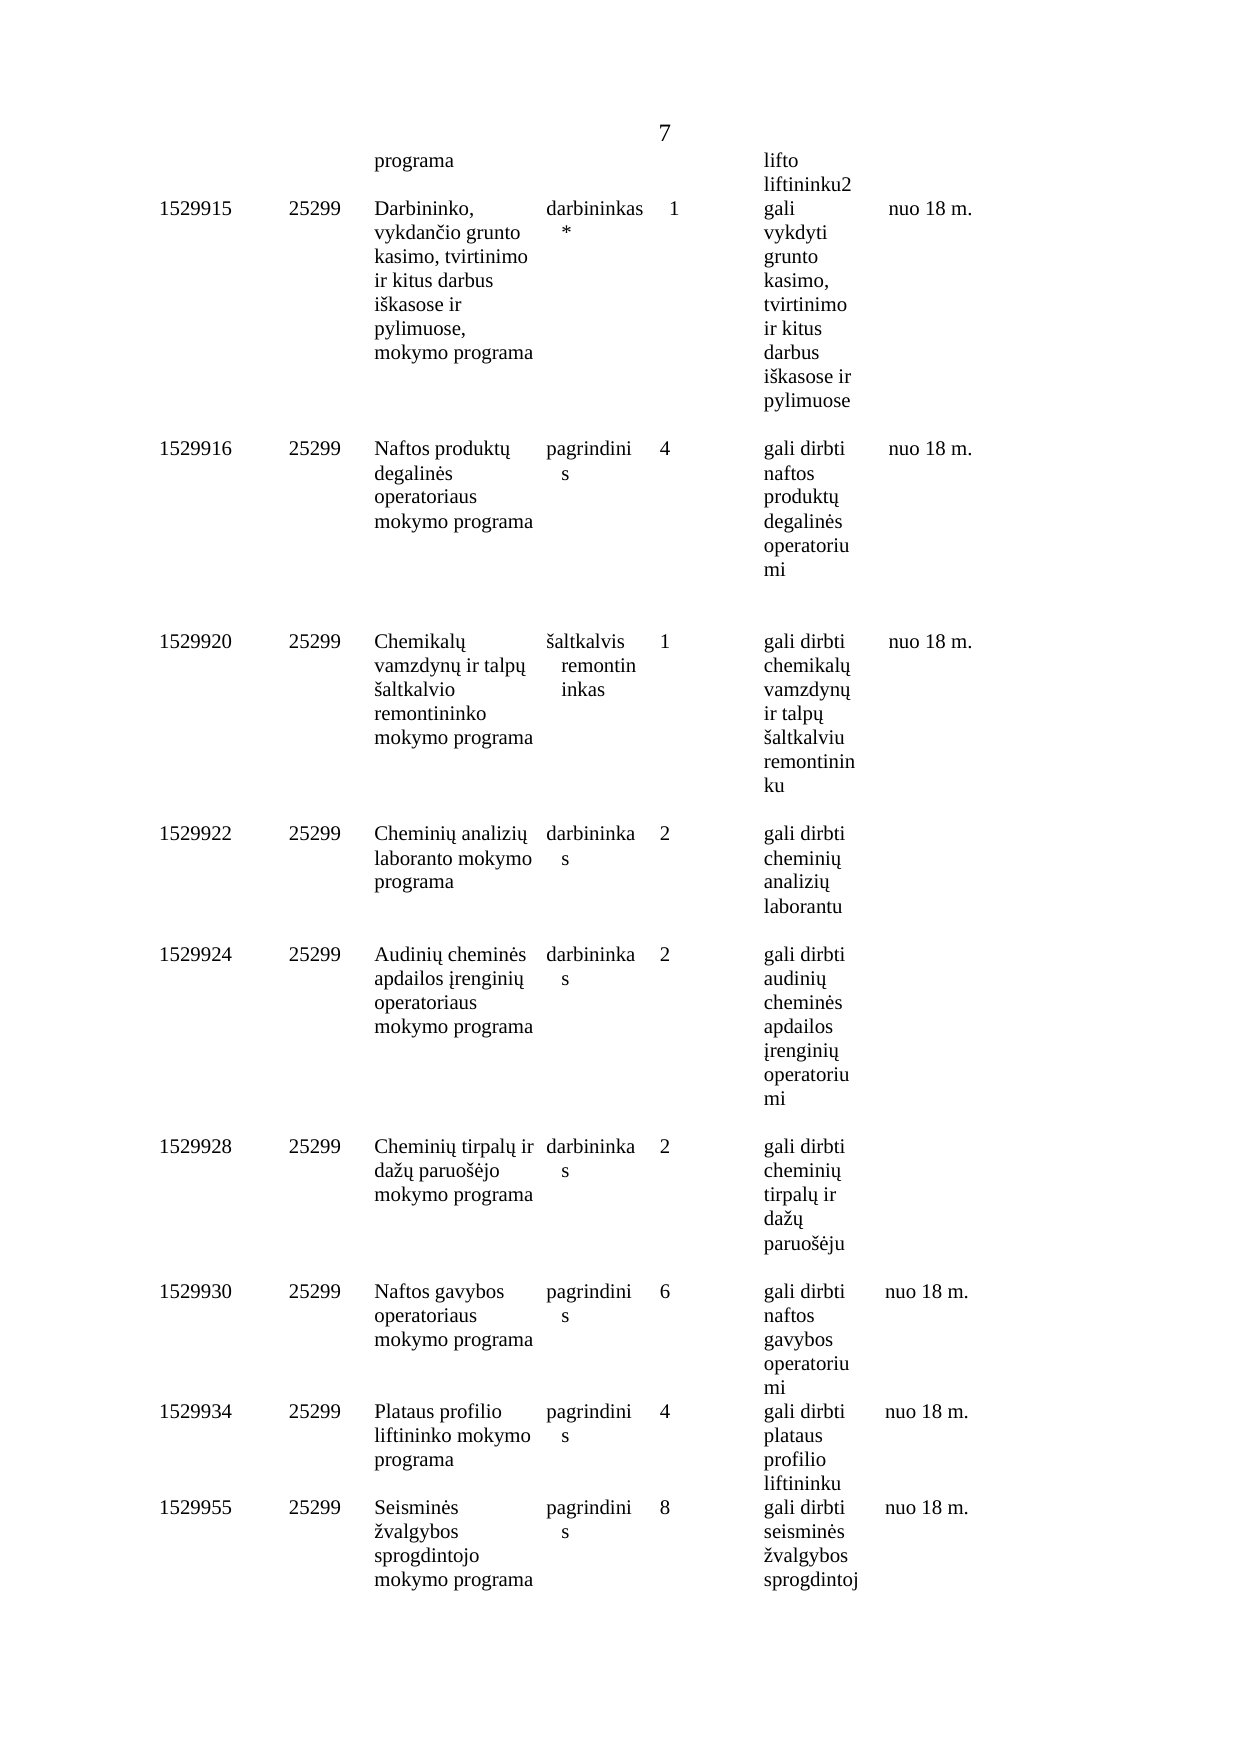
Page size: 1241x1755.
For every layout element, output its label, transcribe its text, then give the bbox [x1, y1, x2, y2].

table_cell darbininkas* [548, 196, 648, 412]
table_cell [874, 1110, 998, 1134]
table_cell [1133, 1495, 1228, 1591]
table_cell [874, 1255, 998, 1278]
table_cell [998, 148, 1133, 196]
table_cell 1 [648, 196, 749, 412]
table_cell gali dirbti cheminių analizių laborantu [749, 821, 873, 918]
table_cell [998, 821, 1133, 918]
table_cell 6 [648, 1279, 749, 1399]
table_cell darbininkas [548, 942, 648, 1110]
table_cell gali dirbti naftos gavybos operatoriumi [749, 1279, 873, 1399]
table_cell [998, 797, 1133, 821]
table_cell [1133, 1134, 1228, 1254]
table_cell 1 [648, 629, 749, 797]
table_cell [278, 797, 360, 821]
table_cell [548, 148, 648, 196]
table_cell [874, 942, 998, 1110]
table_cell [998, 196, 1133, 412]
table_cell [874, 581, 998, 605]
table_cell pagrindinis [548, 1495, 648, 1591]
table_cell [749, 1110, 873, 1134]
table_cell [749, 412, 873, 436]
table_cell [360, 581, 547, 605]
table_cell [648, 581, 749, 605]
table_cell [278, 918, 360, 942]
table_cell [1133, 196, 1228, 412]
table_cell pagrindinis [548, 1279, 648, 1399]
table_cell [148, 412, 277, 436]
table_cell [874, 1134, 998, 1254]
table_cell [874, 605, 998, 629]
table_cell 2 [648, 1134, 749, 1254]
table_cell 25299 [278, 1399, 360, 1495]
table_cell Plataus profilio liftininko mokymo programa [360, 1399, 547, 1495]
table_cell [998, 605, 1133, 629]
table_cell 1529928 [148, 1134, 277, 1254]
table_cell [998, 1495, 1133, 1591]
table_cell [1133, 1399, 1228, 1495]
table_cell Darbininko, vykdančio grunto kasimo, tvirtinimo ir kitus darbus iškasose ir pylimuose, mokymo programa [360, 196, 547, 412]
table_cell [148, 605, 277, 629]
table_cell [1133, 412, 1228, 436]
table_cell [1133, 1279, 1228, 1399]
table_cell [1228, 148, 1233, 196]
table_cell [148, 918, 277, 942]
table_cell [360, 605, 547, 629]
table_cell [1228, 942, 1233, 1110]
table_cell [148, 581, 277, 605]
table_cell nuo 18 m. [874, 1495, 998, 1591]
table_cell [1133, 821, 1228, 918]
table_cell [360, 918, 547, 942]
table_cell [648, 1255, 749, 1278]
table_cell 1529915 [148, 196, 277, 412]
table_cell [998, 629, 1133, 797]
table_cell [548, 605, 648, 629]
table_cell [998, 1255, 1133, 1278]
table_cell 1529916 [148, 436, 277, 581]
table_cell gali dirbti chemikalų vamzdynų ir talpų šaltkalviu remontininku [749, 629, 873, 797]
table_cell nuo 18 m. [874, 196, 998, 412]
table_cell [360, 1255, 547, 1278]
table_cell gali vykdyti grunto kasimo, tvirtinimo ir kitus darbus iškasose ir pylimuose [749, 196, 873, 412]
table_cell [648, 918, 749, 942]
table_cell 1529922 [148, 821, 277, 918]
table_cell 2 [648, 821, 749, 918]
table_cell 2 [648, 942, 749, 1110]
table_cell [548, 797, 648, 821]
table_cell [548, 1255, 648, 1278]
table_cell [1228, 797, 1233, 821]
table_cell [360, 797, 547, 821]
table_cell [874, 148, 998, 196]
table_cell pagrindinis [548, 1399, 648, 1495]
table_cell [1228, 1134, 1233, 1254]
table_cell nuo 18 m. [874, 1399, 998, 1495]
table_cell [1228, 821, 1233, 918]
table_cell [148, 148, 277, 196]
table_cell 8 [648, 1495, 749, 1591]
table_cell [1228, 581, 1233, 605]
table_cell 25299 [278, 1495, 360, 1591]
table_cell [278, 605, 360, 629]
table_cell gali dirbti seisminės žvalgybos sprogdintoj [749, 1495, 873, 1591]
table_cell [360, 1110, 547, 1134]
table_cell darbininkas [548, 1134, 648, 1254]
table_cell [1228, 605, 1233, 629]
table_cell 1529955 [148, 1495, 277, 1591]
table_cell [278, 412, 360, 436]
table_cell nuo 18 m. [874, 1279, 998, 1399]
table_cell 1529920 [148, 629, 277, 797]
table_cell [1228, 1279, 1233, 1399]
table_cell nuo 18 m. [874, 436, 998, 581]
table_cell [998, 581, 1133, 605]
table_cell [749, 918, 873, 942]
table_cell [148, 797, 277, 821]
table_cell gali dirbti plataus profilio liftininku [749, 1399, 873, 1495]
table_cell [874, 918, 998, 942]
table_cell 25299 [278, 942, 360, 1110]
table_cell [749, 797, 873, 821]
table_cell 25299 [278, 1134, 360, 1254]
table_cell [874, 821, 998, 918]
table_cell Cheminių tirpalų ir dažų paruošėjo mokymo programa [360, 1134, 547, 1254]
table_cell [1133, 629, 1228, 797]
table_cell [548, 412, 648, 436]
table_cell gali dirbti naftos produktų degalinės operatoriumi [749, 436, 873, 581]
table_cell [1133, 148, 1228, 196]
table_cell [1228, 1110, 1233, 1134]
table_cell [874, 797, 998, 821]
table_cell Cheminių analizių laboranto mokymo programa [360, 821, 547, 918]
table_cell 1529934 [148, 1399, 277, 1495]
table_cell [749, 605, 873, 629]
table_cell [148, 1255, 277, 1278]
table_cell [648, 148, 749, 196]
table_cell [648, 1110, 749, 1134]
table_cell 25299 [278, 629, 360, 797]
table_cell pagrindinis [548, 436, 648, 581]
table_cell [998, 412, 1133, 436]
table_cell [1228, 918, 1233, 942]
table_cell [1133, 1255, 1228, 1278]
table_cell [148, 1110, 277, 1134]
table_cell [998, 1134, 1133, 1254]
table_cell [998, 1399, 1133, 1495]
table_cell [1133, 797, 1228, 821]
table_cell 4 [648, 436, 749, 581]
table_cell [548, 918, 648, 942]
table_cell programa [360, 148, 547, 196]
table_cell [749, 1255, 873, 1278]
table_cell 25299 [278, 1279, 360, 1399]
table_cell [1228, 1255, 1233, 1278]
table_cell [1228, 1399, 1233, 1495]
table_cell [998, 1279, 1133, 1399]
table_cell 4 [648, 1399, 749, 1495]
table_cell [278, 1255, 360, 1278]
table_cell [998, 1110, 1133, 1134]
table_cell Naftos produktų degalinės operatoriaus mokymo programa [360, 436, 547, 581]
table_cell [1133, 918, 1228, 942]
table_cell [548, 581, 648, 605]
table_cell Chemikalų vamzdynų ir talpų šaltkalvio remontininko mokymo programa [360, 629, 547, 797]
table_cell [1133, 1110, 1228, 1134]
table_cell gali dirbti cheminių tirpalų ir dažų paruošėju [749, 1134, 873, 1254]
table_cell 25299 [278, 436, 360, 581]
table_cell [278, 581, 360, 605]
table_cell [998, 942, 1133, 1110]
table_cell lifto liftininku2 [749, 148, 873, 196]
table_cell [1133, 436, 1228, 581]
table_cell 1529924 [148, 942, 277, 1110]
table_cell [278, 1110, 360, 1134]
table_cell [1228, 1495, 1233, 1591]
table_cell [1133, 605, 1228, 629]
table_cell [1133, 581, 1228, 605]
table_cell [648, 605, 749, 629]
table_cell Seisminės žvalgybos sprogdintojo mokymo programa [360, 1495, 547, 1591]
table_cell [1228, 629, 1233, 797]
table_cell [1228, 196, 1233, 412]
table_cell 25299 [278, 821, 360, 918]
table_cell [278, 148, 360, 196]
table_cell 25299 [278, 196, 360, 412]
table_cell [360, 412, 547, 436]
table_cell [648, 412, 749, 436]
table_cell gali dirbti audinių cheminės apdailos įrenginių operatoriumi [749, 942, 873, 1110]
table_cell [749, 581, 873, 605]
table_cell [648, 797, 749, 821]
table_cell [1228, 436, 1233, 581]
table_cell 1529930 [148, 1279, 277, 1399]
table_cell darbininkas [548, 821, 648, 918]
table_cell [998, 918, 1133, 942]
table_cell [548, 1110, 648, 1134]
table_cell [998, 436, 1133, 581]
table_cell [874, 412, 998, 436]
table_cell šaltkalvis remontininkas [548, 629, 648, 797]
table_cell Naftos gavybos operatoriaus mokymo programa [360, 1279, 547, 1399]
table_cell Audinių cheminės apdailos įrenginių operatoriaus mokymo programa [360, 942, 547, 1110]
table_cell [1133, 942, 1228, 1110]
table_cell [1228, 412, 1233, 436]
table_cell nuo 18 m. [874, 629, 998, 797]
